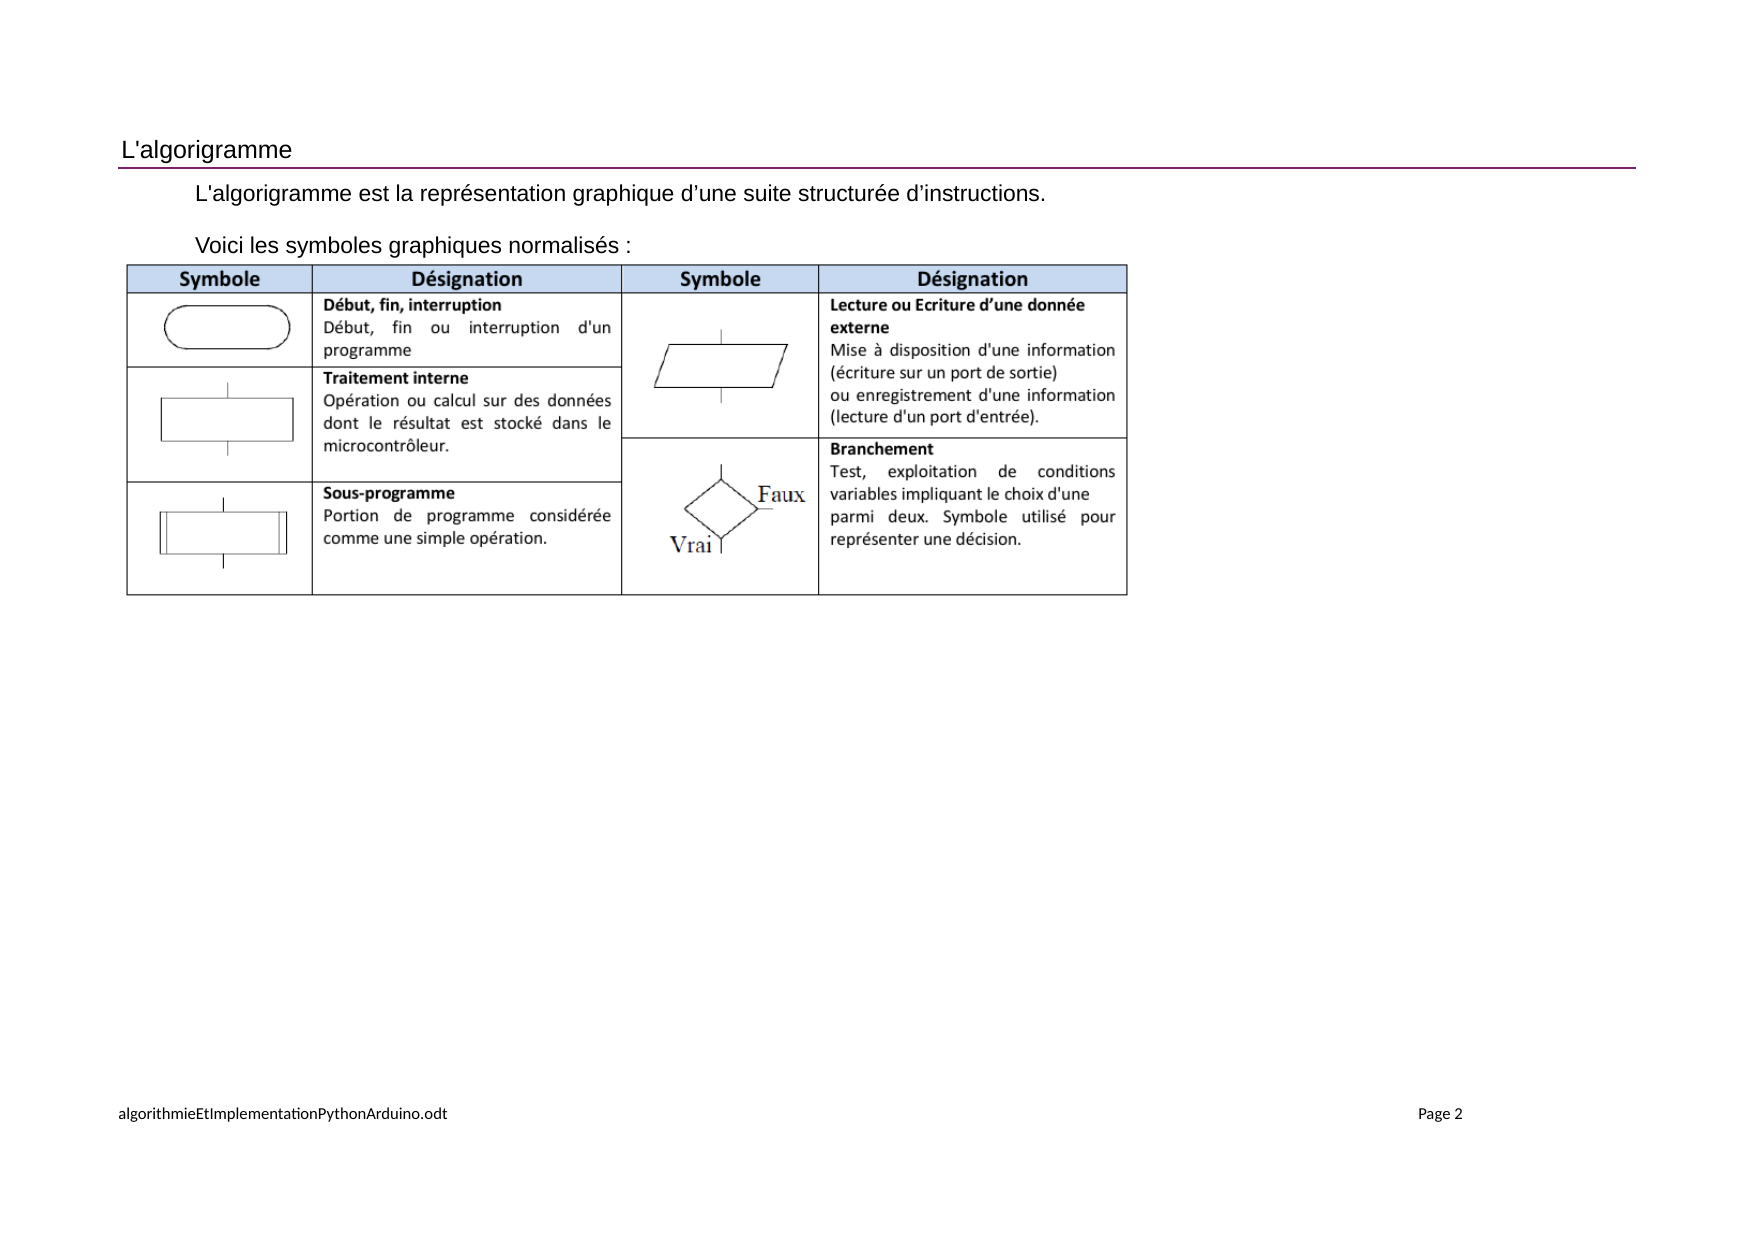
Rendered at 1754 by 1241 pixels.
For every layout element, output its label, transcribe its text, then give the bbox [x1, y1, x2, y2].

picture [118, 258, 1135, 604]
text L'algorigramme est la représentation graphique d’une suite structurée d’instructions. [195, 180, 1636, 206]
subtitle L'algorigramme [118, 133, 1636, 167]
text Voici les symboles graphiques normalisés : [195, 232, 1636, 259]
